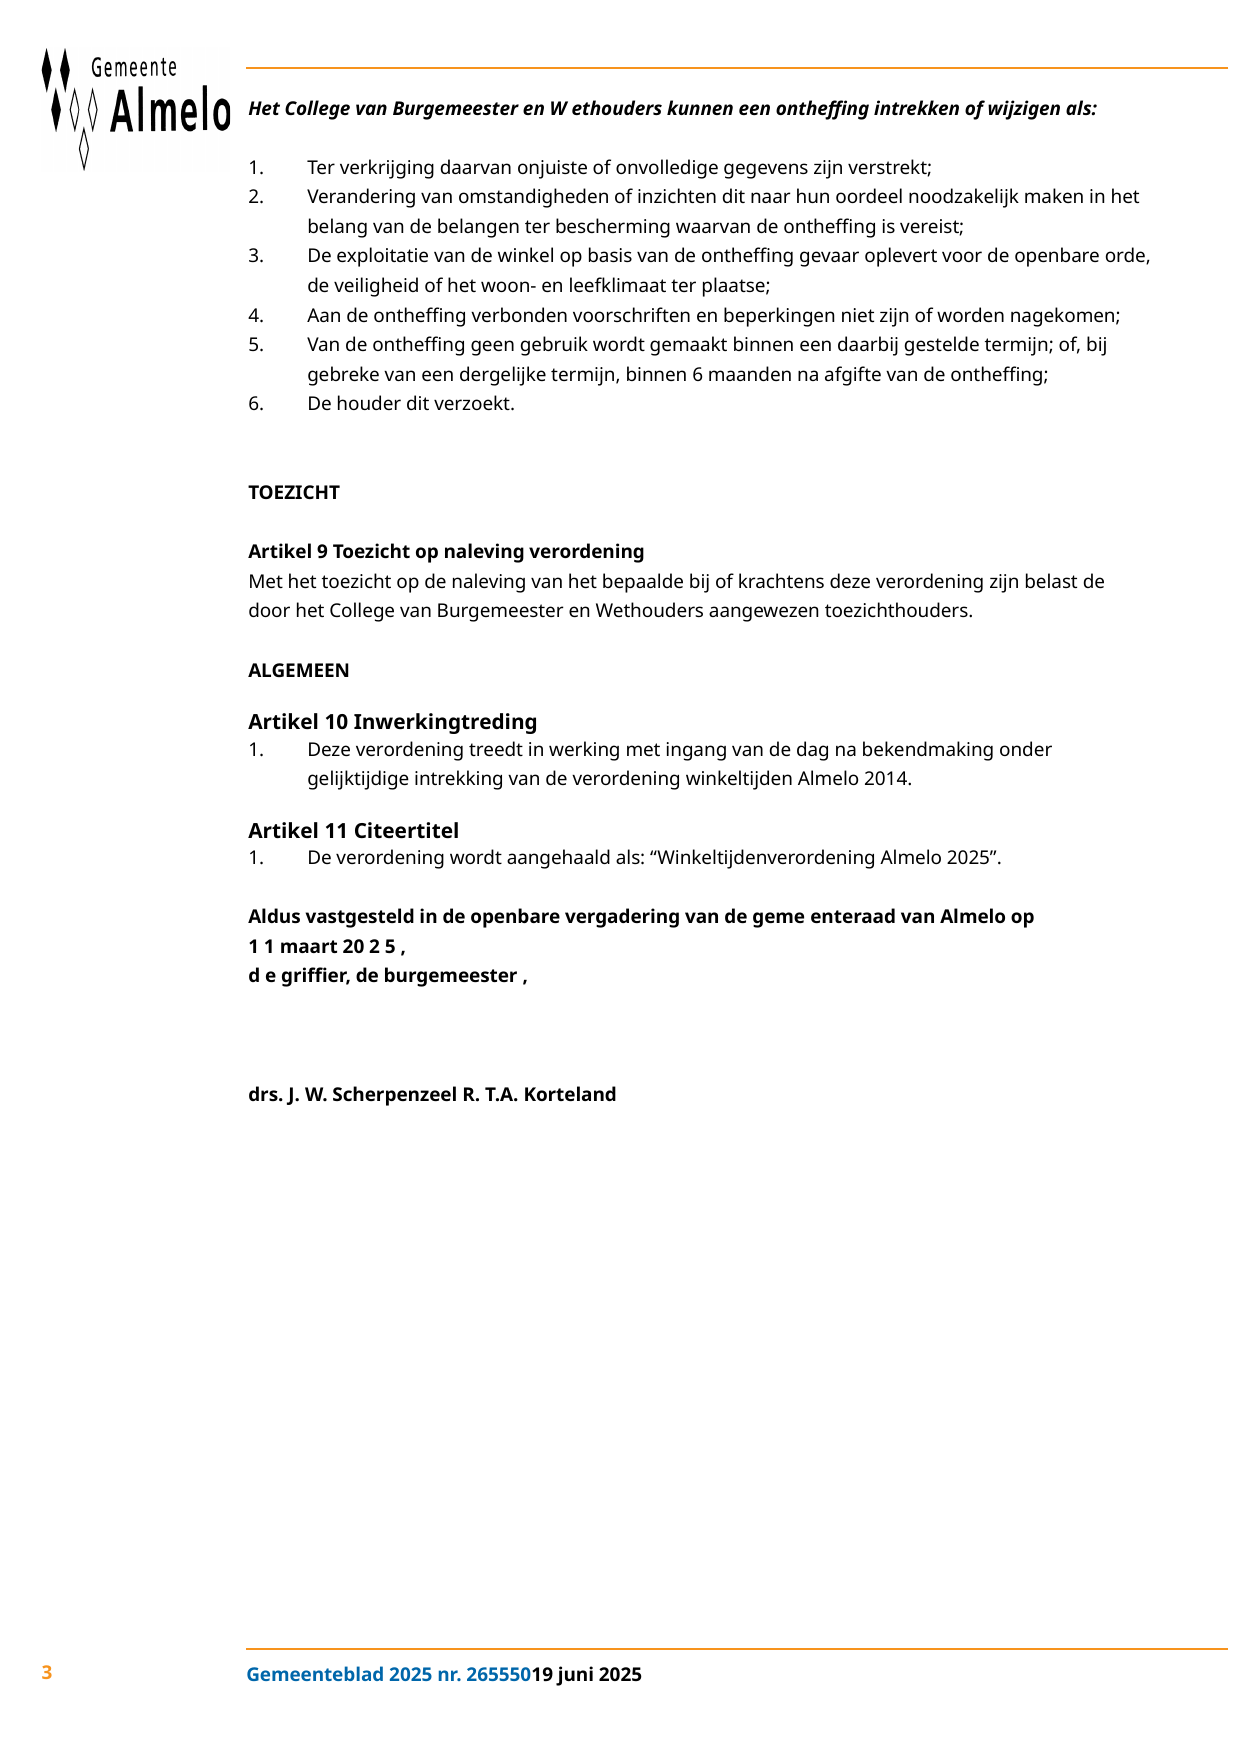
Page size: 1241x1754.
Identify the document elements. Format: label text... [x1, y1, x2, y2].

text d e griffier, de burgemeester , [248, 962, 1152, 988]
list Ter verkrijging daarvan onjuiste of onvolledige gegevens zijn verstrekt; [248, 154, 1152, 180]
list Deze verordening treedt in werking met ingang van de dag na bekendmaking onder gelijktijdige intrekking van de verordening winkeltijden Almelo 2014. [248, 736, 1152, 791]
text ALGEMEEN [248, 657, 1152, 683]
text Met het toezicht op de naleving van het bepaalde bij of krachtens deze verordening zijn belast de door het College van Burgemeester en Wethouders aangewezen toezichthouders. [248, 568, 1152, 623]
text drs. J. W. Scherpenzeel R. T.A. Korteland [248, 1081, 1152, 1107]
text Artikel 10 Inwerkingtreding [248, 707, 1152, 736]
list Aan de ontheffing verbonden voorschriften en beperkingen niet zijn of worden nagekomen; [248, 302, 1152, 328]
text TOEZICHT [248, 479, 1152, 505]
list De houder dit verzoekt. [248, 391, 1152, 416]
text 1 1 maart 20 2 5 , [248, 933, 1152, 959]
list De verordening wordt aangehaald als: “Winkeltijdenverordening Almelo 2025”. [248, 844, 1152, 870]
list De exploitatie van de winkel op basis van de ontheffing gevaar oplevert voor de openbare orde, de veiligheid of het woon- en leefklimaat ter plaatse; [248, 243, 1152, 298]
list Van de ontheffing geen gebruik wordt gemaakt binnen een daarbij gestelde termijn; of, bij gebreke van een dergelijke termijn, binnen 6 maanden na afgifte van de ontheffing; [248, 331, 1152, 387]
list Verandering van omstandigheden of inzichten dit naar hun oordeel noodzakelijk maken in het belang van de belangen ter bescherming waarvan de ontheffing is vereist; [248, 183, 1152, 239]
text Artikel 11 Citeertitel [248, 816, 1152, 844]
picture [41, 47, 231, 172]
text Aldus vastgesteld in de openbare vergadering van de geme enteraad van Almelo op [248, 903, 1152, 929]
text Het College van Burgemeester en W ethouders kunnen een ontheffing intrekken of wijzigen als: [248, 95, 1152, 121]
text Artikel 9 Toezicht op naleving verordening [248, 538, 1152, 564]
